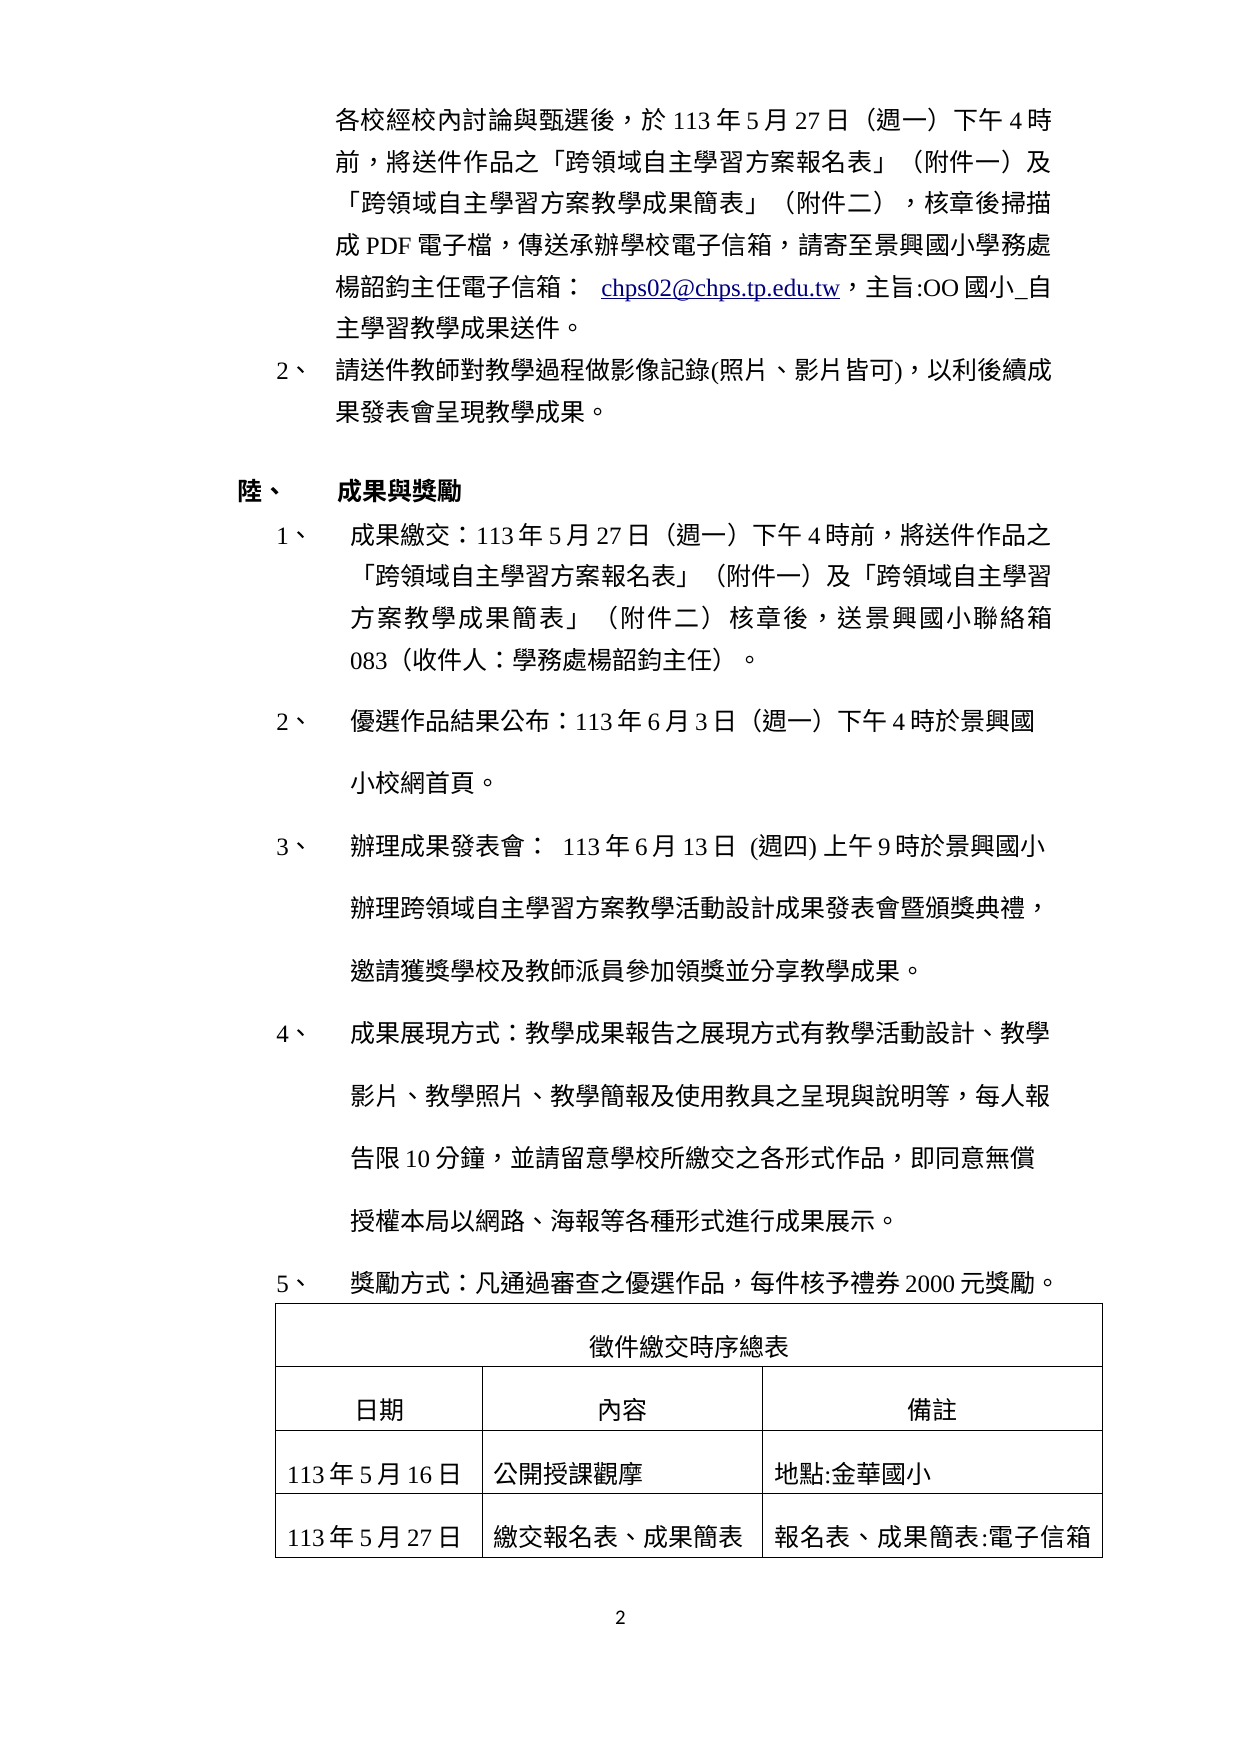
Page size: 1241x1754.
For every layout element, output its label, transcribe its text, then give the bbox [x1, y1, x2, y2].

table_cell 繳交報名表、成果簡表 [483, 1494, 762, 1557]
table_cell 地點:金華國小 [763, 1431, 1102, 1493]
table_cell 113年5月16日 [276, 1431, 482, 1493]
table_cell 備註 [763, 1367, 1102, 1429]
list 鼓勵教師運用跨領域自主學習策略進行教學活動設計與實際授課，各校經校內討論與甄選後，於113年5月27日（週一）下午4時前，將送件作品之「跨領域自主學習方案報名表」（附件一）及「跨領域自主學習方案教學成果簡表」（附件二），核章後掃描成PDF電子檔，傳送承辦學校電子信箱，請寄至景興國小學務處楊韶鈞主任電子信箱： chps02@chps.tp.edu.tw，主旨:OO國小_自主學習教學成果送件。 [276, 96, 1053, 346]
table_cell 公開授課觀摩 [483, 1431, 762, 1493]
list 辦理成果發表會： 113年6月13日 (週四) 上午9時於景興國小辦理跨領域自主學習方案教學活動設計成果發表會暨頒獎典禮，邀請獲獎學校及教師派員參加領獎並分享教學成果。 [276, 802, 1053, 990]
list 成果繳交：113年5月27日（週一）下午4時前，將送件作品之「跨領域自主學習方案報名表」（附件一）及「跨領域自主學習方案教學成果簡表」（附件二）核章後，送景興國小聯絡箱083（收件人：學務處楊韶鈞主任）。 [276, 511, 1053, 677]
list 成果展現方式：教學成果報告之展現方式有教學活動設計、教學影片、教學照片、教學簡報及使用教具之呈現與說明等，每人報告限10分鐘，並請留意學校所繳交之各形式作品，即同意無償授權本局以網路、海報等各種形式進行成果展示。 [276, 990, 1053, 1240]
table_cell 日期 [276, 1367, 482, 1429]
list 成果與獎勵 [237, 448, 1044, 511]
table_header 徵件繳交時序總表 [276, 1304, 1102, 1366]
table_cell 113年5月27日 [276, 1494, 482, 1557]
list 優選作品結果公布：113年6月3日（週一）下午4時於景興國小校網首頁。 [276, 677, 1053, 802]
list 請送件教師對教學過程做影像記錄(照片、影片皆可)，以利後續成果發表會呈現教學成果。 [276, 346, 1053, 429]
table_cell 報名表、成果簡表:電子信箱 [763, 1494, 1102, 1557]
list 獎勵方式：凡通過審查之優選作品，每件核予禮券2000元獎勵。 [276, 1240, 1053, 1302]
table_cell 內容 [483, 1367, 762, 1429]
